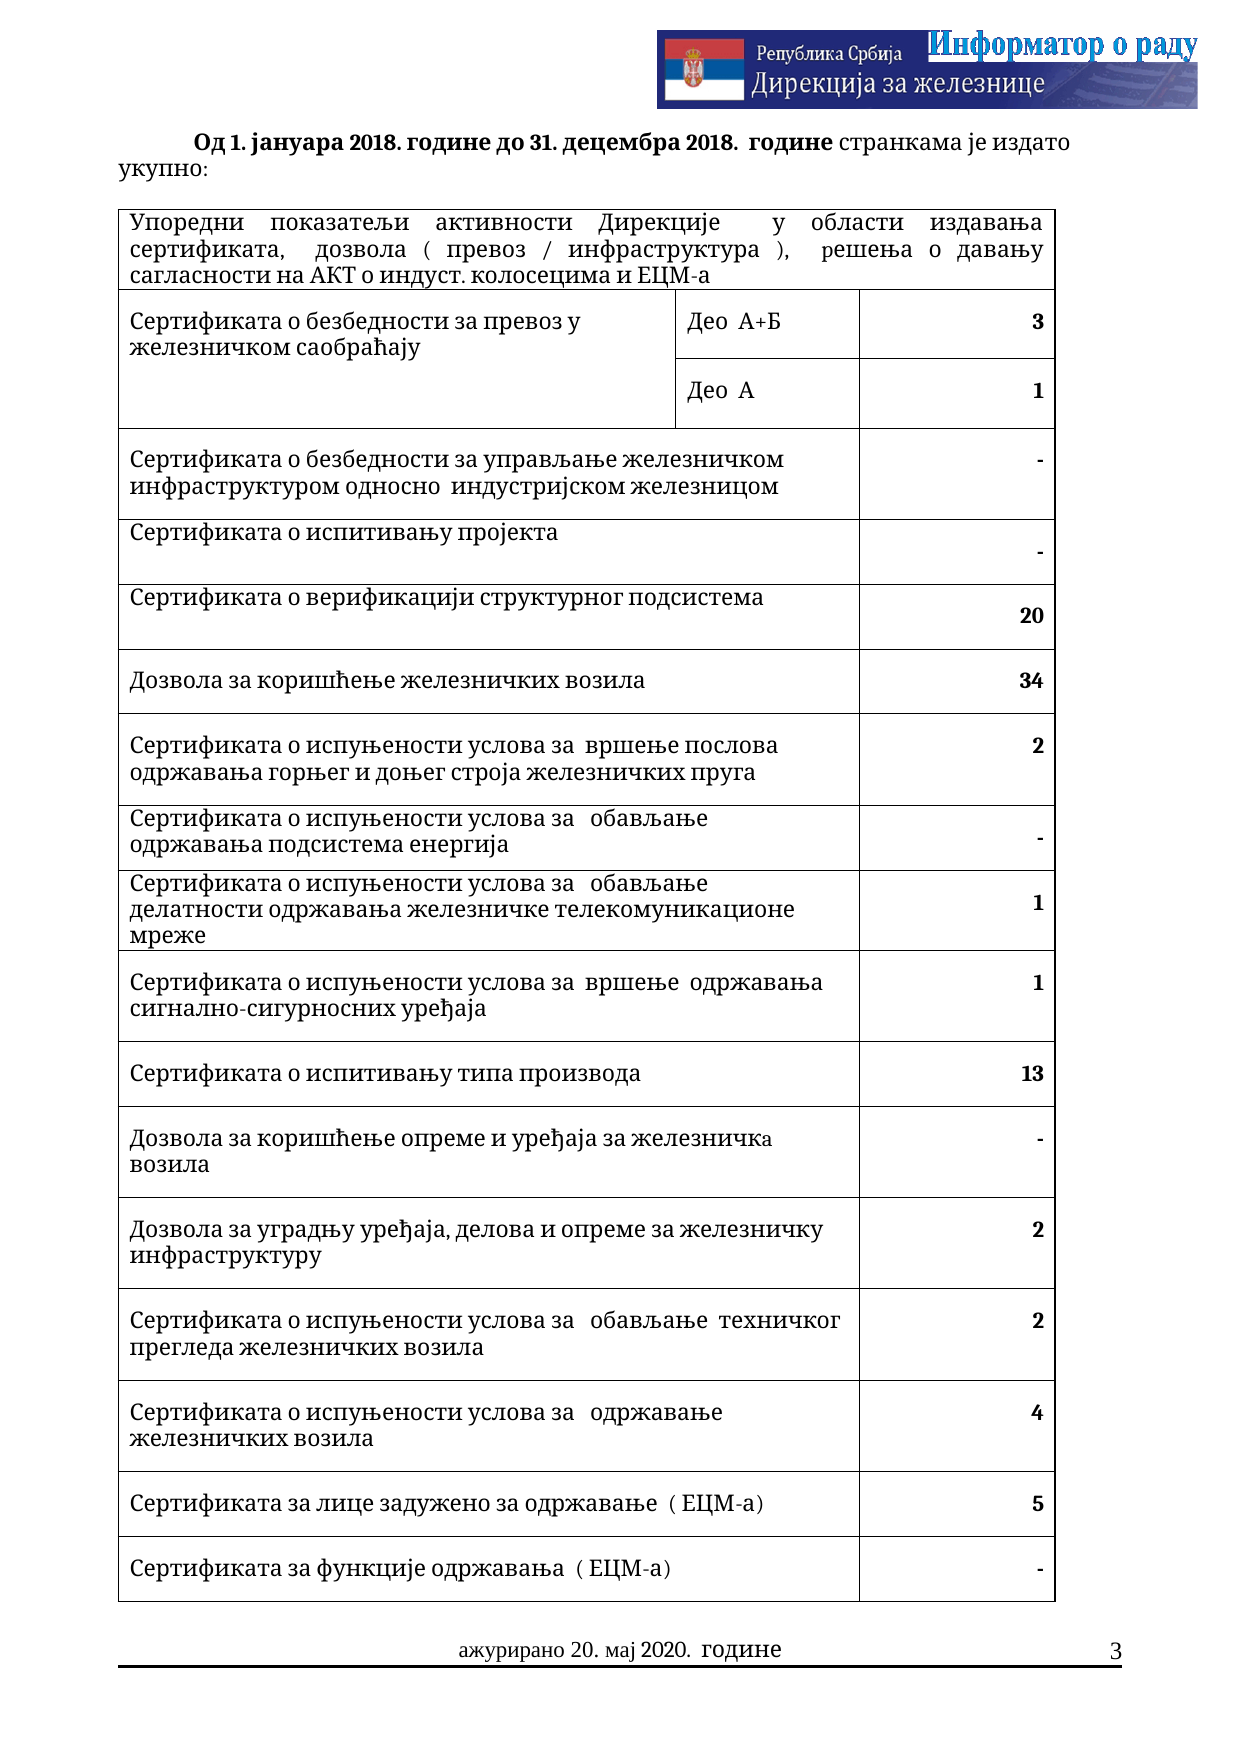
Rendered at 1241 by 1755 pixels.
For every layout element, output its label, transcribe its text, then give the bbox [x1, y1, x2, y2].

table_cell Сертификата о испуњености услова за обављање техничког прегледа железничких возила [119, 1289, 859, 1379]
table_cell - [860, 429, 1054, 519]
table_cell Сертификата о верификацији структурног подсистема [119, 585, 859, 648]
table_cell Сертификата за функције одржавања ( ЕЦМ-а) [119, 1537, 859, 1601]
table_cell Дозвола за коришћење железничких возила [119, 650, 859, 713]
table_cell - [860, 1537, 1054, 1601]
table_cell - [860, 1107, 1054, 1197]
table_cell 5 [860, 1472, 1054, 1536]
table_cell Сертификата о испитивању типа производа [119, 1042, 859, 1106]
table_cell 2 [860, 1289, 1054, 1379]
table_cell 13 [860, 1042, 1054, 1106]
table_cell Сертификата о испуњености услова за обављање одржавања подсистема енергија [119, 806, 859, 869]
table_cell 4 [860, 1381, 1054, 1471]
table_cell Дозвола за коришћење опреме и уређаја за железничкa возила [119, 1107, 859, 1197]
table_cell Сертификата о безбедности за превоз у железничком саобраћају [119, 290, 675, 427]
table_cell Сертификата о безбедности за управљање железничком инфраструктуром односно индустријском железницом [119, 429, 859, 519]
text Од 1. јануара 2018. године до 31. децембра 2018. године странкама је издато укупно: [118, 130, 1122, 183]
table_cell - [860, 806, 1054, 869]
table_cell 1 [860, 871, 1054, 949]
table_cell Део А [676, 359, 859, 427]
table_cell 3 [860, 290, 1054, 358]
table_cell 2 [860, 1198, 1054, 1288]
table_cell - [860, 520, 1054, 583]
table_cell 34 [860, 650, 1054, 713]
table_cell 20 [860, 585, 1054, 648]
table_cell 1 [860, 951, 1054, 1041]
table_cell 1 [860, 359, 1054, 427]
table_cell Сертификата о испуњености услова за вршење послова одржавања горњег и доњег строја железничких пруга [119, 714, 859, 804]
table_cell Сертификата о испуњености услова за вршење одржавања сигнално-сигурносних уређаја [119, 951, 859, 1041]
table_cell Сертификата о испуњености услова за одржавање железничких возила [119, 1381, 859, 1471]
table_cell Део А+Б [676, 290, 859, 358]
table_cell Дозвола за уградњу уређаја, делова и опреме за железничку инфраструктуру [119, 1198, 859, 1288]
table_cell Сертификата за лице задужено за одржавање ( ЕЦМ-а) [119, 1472, 859, 1536]
table_cell 2 [860, 714, 1054, 804]
table_cell Сертификата о испитивању пројекта [119, 520, 859, 583]
